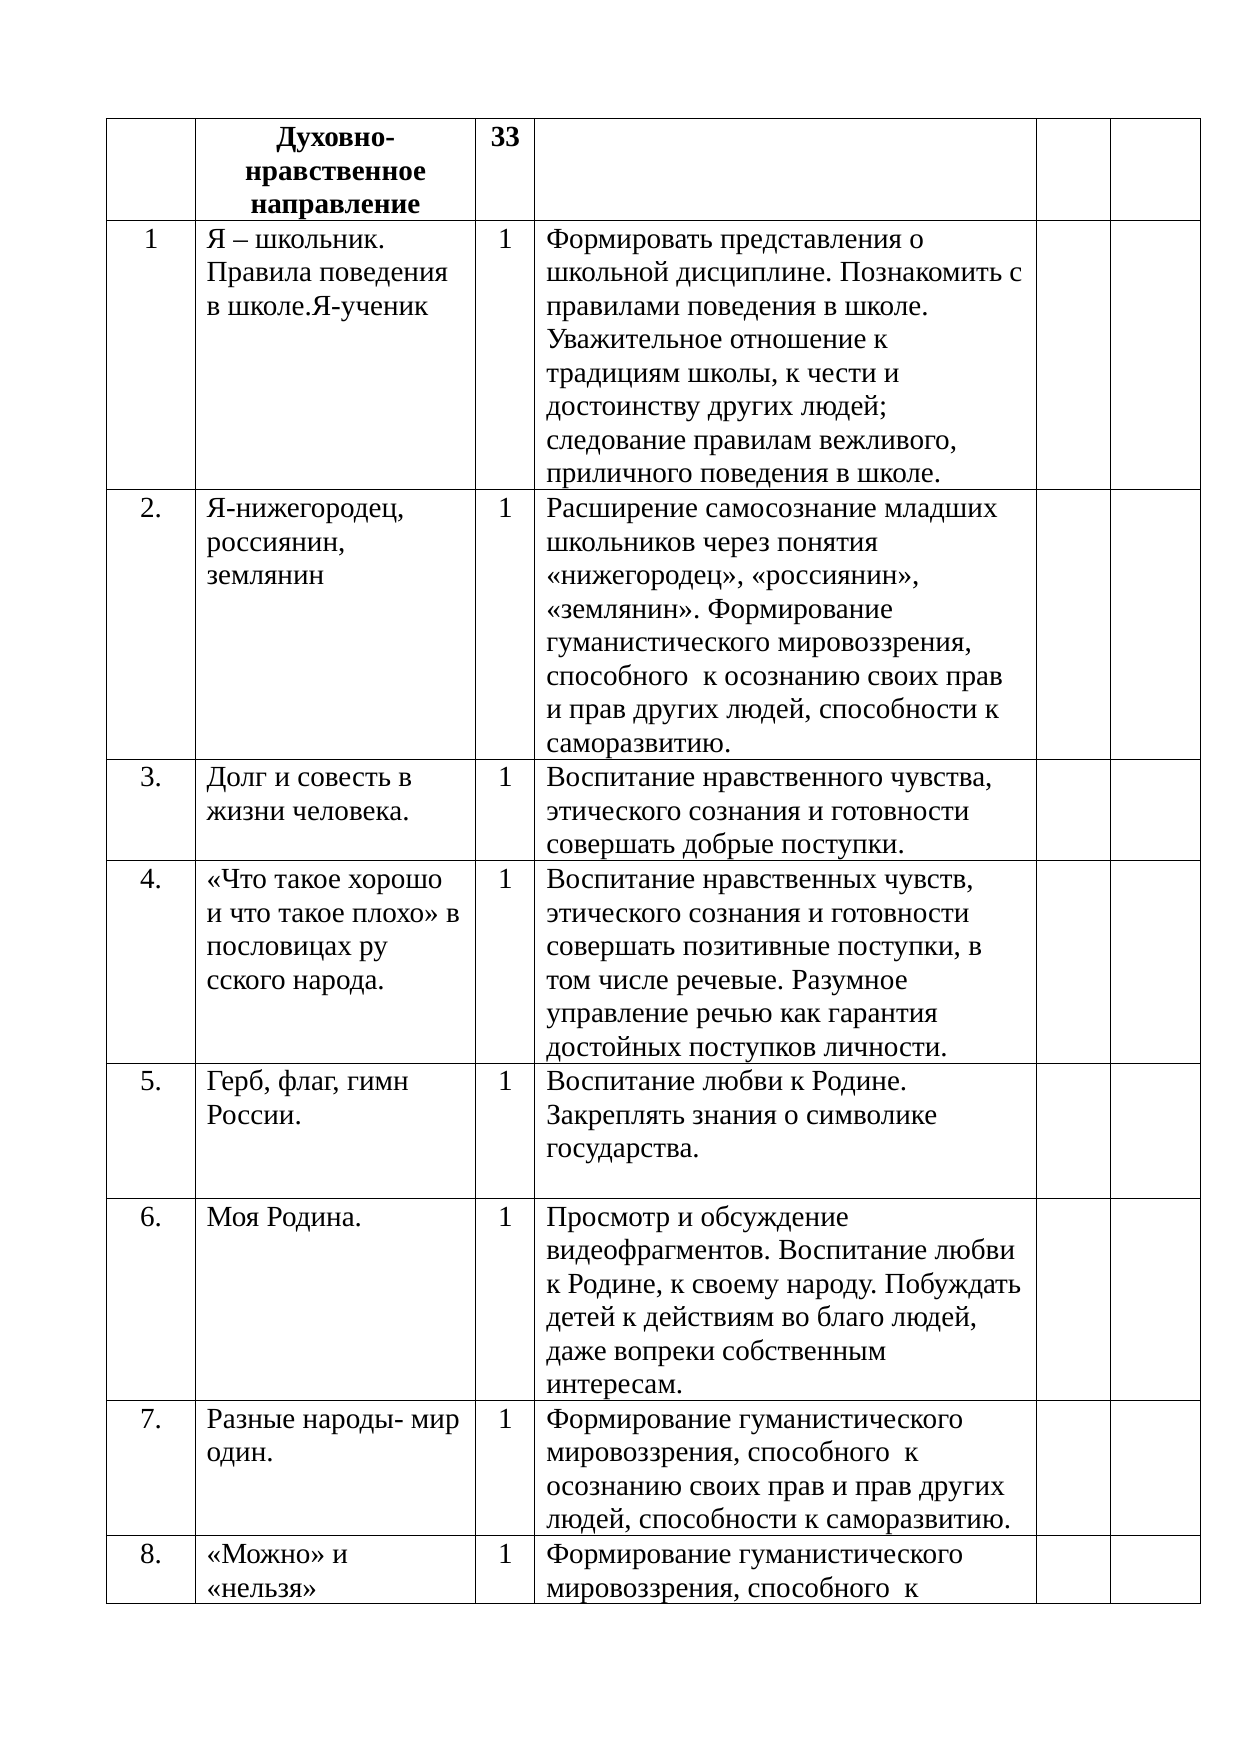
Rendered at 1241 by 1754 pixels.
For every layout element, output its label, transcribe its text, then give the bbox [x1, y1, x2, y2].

table_cell Формирование гуманистического мировоззрения, способного к [535, 1536, 1036, 1603]
table_cell Воспитание нравственного чувства, этического сознания и готовности совершать добрые поступки. [535, 760, 1036, 860]
table_cell 7. [107, 1401, 195, 1535]
table_cell [1111, 760, 1200, 860]
table_cell 1 [107, 221, 195, 489]
table_cell Я-нижегородец, россиянин, землянин [196, 490, 475, 758]
table_cell Формировать представления о школьной дисциплине. Познакомить с правилами поведения в школе. Уважительное отношение к традициям школы, к чести и достоинству других людей; следование правилам вежливого, приличного поведения в школе. [535, 221, 1036, 489]
table_cell 3. [107, 760, 195, 860]
table_cell «Можно» и «нельзя» [196, 1536, 475, 1603]
table_cell Моя Родина. [196, 1199, 475, 1400]
table_cell Формирование гуманистического мировоззрения, способного к осознанию своих прав и прав других людей, способности к саморазвитию. [535, 1401, 1036, 1535]
table_cell Воспитание любви к Родине. Закреплять знания о символике государства. [535, 1064, 1036, 1198]
table_cell [1037, 760, 1110, 860]
table_cell [1037, 221, 1110, 489]
table_cell 1 [476, 760, 534, 860]
table_cell «Что такое хорошо и что такое плохо» в пословицах ру сского народа. [196, 861, 475, 1062]
table_cell [1111, 119, 1200, 220]
table_cell [1111, 1199, 1200, 1400]
table_cell 5. [107, 1064, 195, 1198]
table_cell 33 [476, 119, 534, 220]
table_cell 4. [107, 861, 195, 1062]
table_cell 8. [107, 1536, 195, 1603]
table_cell [1037, 1401, 1110, 1535]
table_cell Разные народы- мир один. [196, 1401, 475, 1535]
table_cell [1037, 1199, 1110, 1400]
table_cell Расширение самосознание младших школьников через понятия «нижегородец», «россиянин», «землянин». Формирование гуманистического мировоззрения, способного к осознанию своих прав и прав других людей, способности к саморазвитию. [535, 490, 1036, 758]
table_cell [1111, 1536, 1200, 1603]
table_cell 1 [476, 1536, 534, 1603]
table_cell 1 [476, 221, 534, 489]
table_cell 1 [476, 1401, 534, 1535]
table_cell Долг и совесть в жизни человека. [196, 760, 475, 860]
table_cell Просмотр и обсуждение видеофрагментов. Воспитание любви к Родине, к своему народу. Побуждать детей к действиям во благо людей, даже вопреки собственным интересам. [535, 1199, 1036, 1400]
table_cell Герб, флаг, гимн России. [196, 1064, 475, 1198]
table_cell Я – школьник. Правила поведения в школе.Я-ученик [196, 221, 475, 489]
table_cell 1 [476, 1064, 534, 1198]
table_cell [1111, 1401, 1200, 1535]
table_cell Духовно-нравственное направление [196, 119, 475, 220]
table_cell [1037, 490, 1110, 758]
table_cell [1037, 1536, 1110, 1603]
table_cell [1111, 221, 1200, 489]
table_cell [1037, 861, 1110, 1062]
table_cell [1111, 861, 1200, 1062]
table_cell [535, 119, 1036, 220]
table_cell 1 [476, 861, 534, 1062]
table_cell [107, 119, 195, 220]
table_cell [1037, 119, 1110, 220]
table_cell 1 [476, 1199, 534, 1400]
table_cell Воспитание нравственных чувств, этического сознания и готовности совершать позитивные поступки, в том числе речевые. Разумное управление речью как гарантия достойных поступков личности. [535, 861, 1036, 1062]
table_cell 2. [107, 490, 195, 758]
table_cell 1 [476, 490, 534, 758]
table_cell [1111, 1064, 1200, 1198]
table_cell [1111, 490, 1200, 758]
table_cell [1037, 1064, 1110, 1198]
table_cell 6. [107, 1199, 195, 1400]
